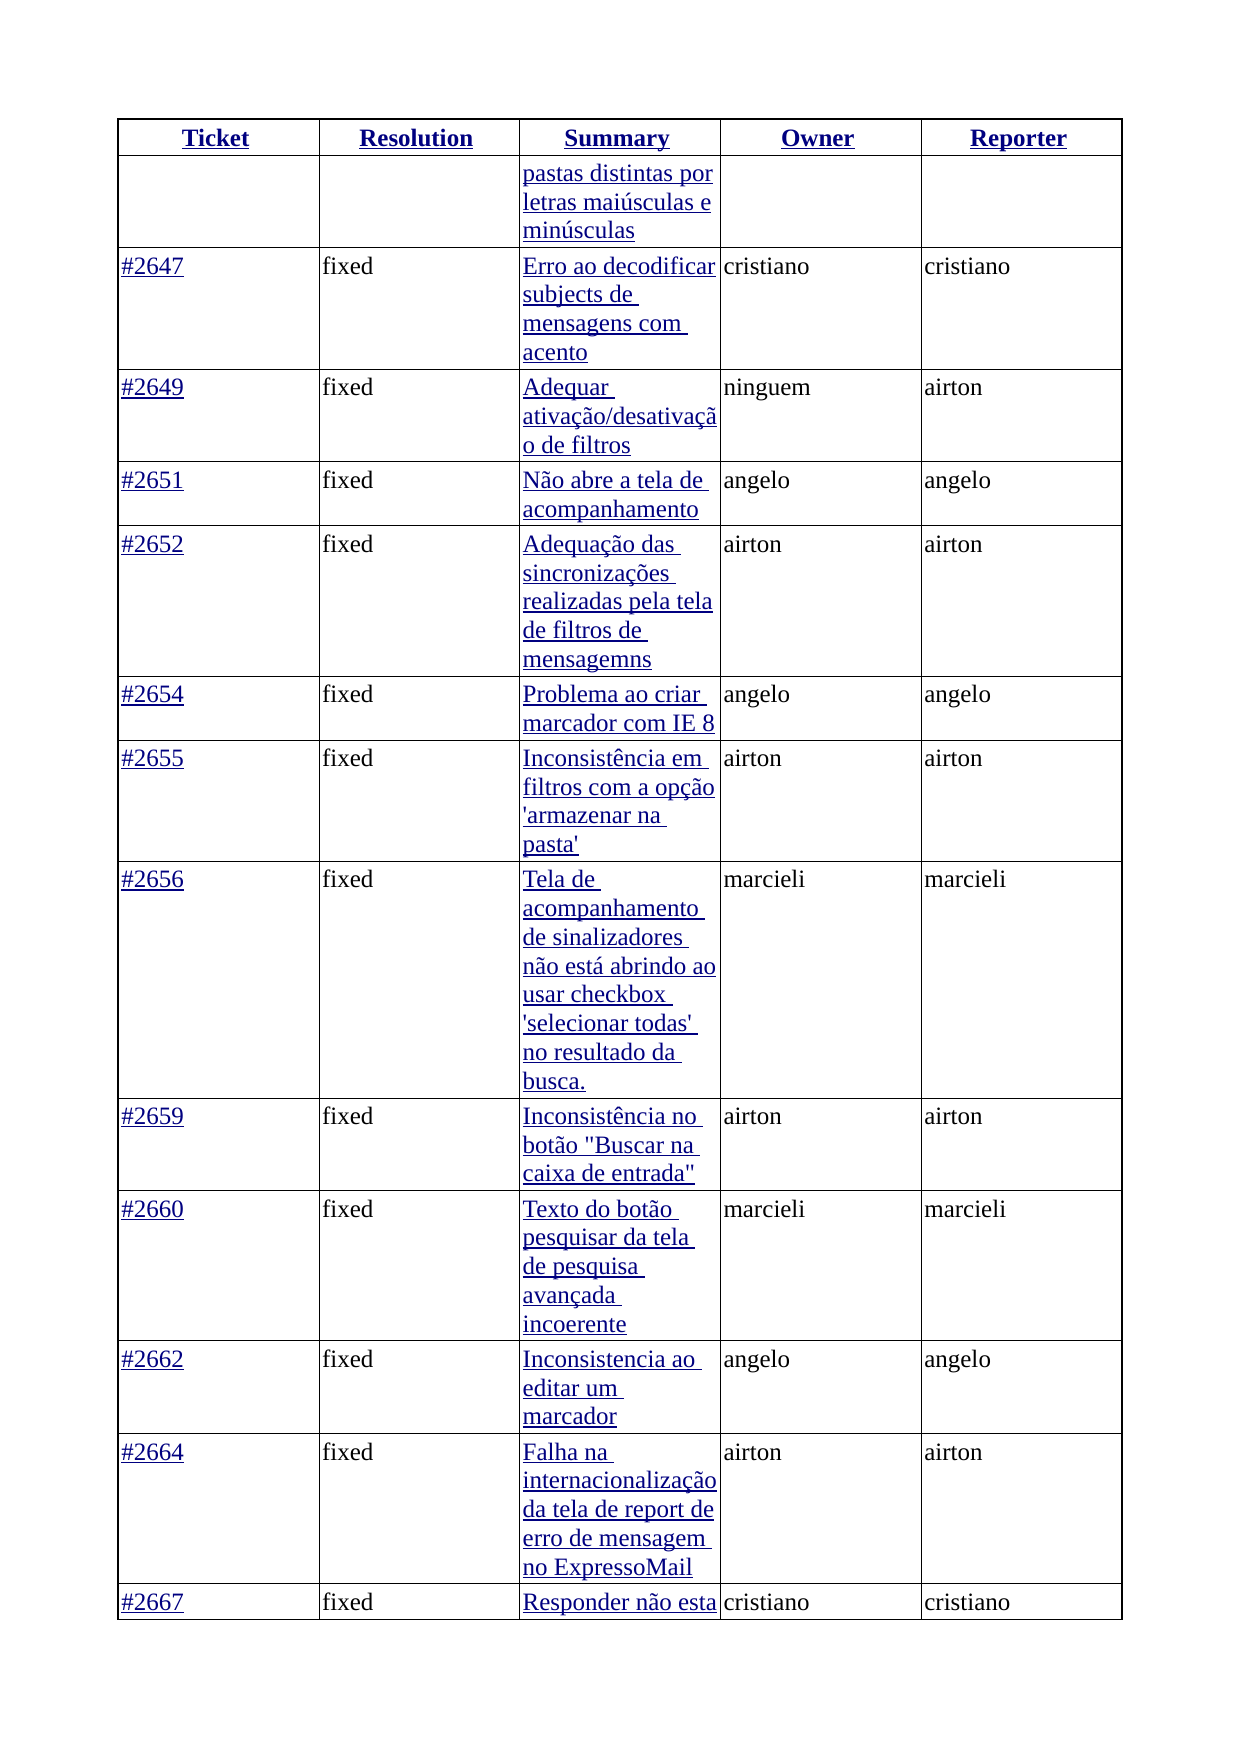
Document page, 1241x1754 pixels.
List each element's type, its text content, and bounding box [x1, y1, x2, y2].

table_header Reporter [922, 120, 1121, 154]
table_cell Inconsistência no botão "Buscar na caixa de entrada" [520, 1099, 720, 1190]
table_cell fixed [320, 1099, 519, 1190]
table_cell marcieli [721, 862, 921, 1097]
table_cell Erro ao decodificar subjects de mensagens com acento [520, 248, 720, 369]
table_cell airton [922, 1099, 1121, 1190]
table_cell angelo [721, 677, 921, 739]
table_cell marcieli [922, 1191, 1121, 1340]
table_cell Tela de acompanhamento de sinalizadores não está abrindo ao usar checkbox 'selecionar todas' no resultado da busca. [520, 862, 720, 1097]
table_cell angelo [922, 462, 1121, 525]
table_cell Adequação das sincronizações realizadas pela tela de filtros de mensagemns [520, 526, 720, 676]
table_cell fixed [320, 248, 519, 369]
table_cell #2659 [119, 1099, 319, 1190]
table_cell #2664 [119, 1434, 319, 1583]
table_header Owner [721, 120, 921, 154]
table_cell angelo [922, 1341, 1121, 1433]
table_cell fixed [320, 526, 519, 676]
table_header Ticket [119, 120, 319, 154]
table_cell marcieli [721, 1191, 921, 1340]
table_header Resolution [320, 120, 519, 154]
table_cell cristiano [721, 248, 921, 369]
table_cell #2647 [119, 248, 319, 369]
table_cell Problema ao criar marcador com IE 8 [520, 677, 720, 739]
table_cell airton [922, 741, 1121, 861]
table_cell Não abre a tela de acompanhamento [520, 462, 720, 525]
table_cell marcieli [922, 862, 1121, 1097]
table_cell [119, 156, 319, 247]
table_cell #2667 [119, 1584, 319, 1618]
table_cell angelo [922, 677, 1121, 739]
table_cell #2660 [119, 1191, 319, 1340]
table_cell cristiano [922, 248, 1121, 369]
table_cell airton [721, 1099, 921, 1190]
table_cell angelo [721, 1341, 921, 1433]
table_cell pastas distintas por letras maiúsculas e minúsculas [520, 156, 720, 247]
table_cell fixed [320, 1584, 519, 1618]
table_cell fixed [320, 1434, 519, 1583]
table_cell #2655 [119, 741, 319, 861]
table_cell fixed [320, 1191, 519, 1340]
table_cell [320, 156, 519, 247]
table_cell fixed [320, 1341, 519, 1433]
table_cell [721, 156, 921, 247]
table_cell angelo [721, 462, 921, 525]
table_cell cristiano [922, 1584, 1121, 1618]
table_cell #2652 [119, 526, 319, 676]
table_cell ninguem [721, 370, 921, 461]
table_cell Texto do botão pesquisar da tela de pesquisa avançada incoerente [520, 1191, 720, 1340]
table_cell fixed [320, 741, 519, 861]
table_cell #2649 [119, 370, 319, 461]
table_cell #2654 [119, 677, 319, 739]
table_cell airton [721, 526, 921, 676]
table_cell airton [721, 741, 921, 861]
table_cell airton [922, 370, 1121, 461]
table_cell #2656 [119, 862, 319, 1097]
table_cell airton [721, 1434, 921, 1583]
table_header Summary [520, 120, 720, 154]
table_cell Falha na internacionalização da tela de report de erro de mensagem no ExpressoMail [520, 1434, 720, 1583]
table_cell airton [922, 1434, 1121, 1583]
table_cell Inconsistência em filtros com a opção 'armazenar na pasta' [520, 741, 720, 861]
table_cell airton [922, 526, 1121, 676]
table_cell Responder não esta [520, 1584, 720, 1618]
table_cell [922, 156, 1121, 247]
table_cell #2651 [119, 462, 319, 525]
table_cell fixed [320, 677, 519, 739]
table_cell #2662 [119, 1341, 319, 1433]
table_cell Adequar ativação/desativação de filtros [520, 370, 720, 461]
table_cell fixed [320, 462, 519, 525]
table_cell Inconsistencia ao editar um marcador [520, 1341, 720, 1433]
table_cell cristiano [721, 1584, 921, 1618]
table_cell fixed [320, 862, 519, 1097]
table_cell fixed [320, 370, 519, 461]
